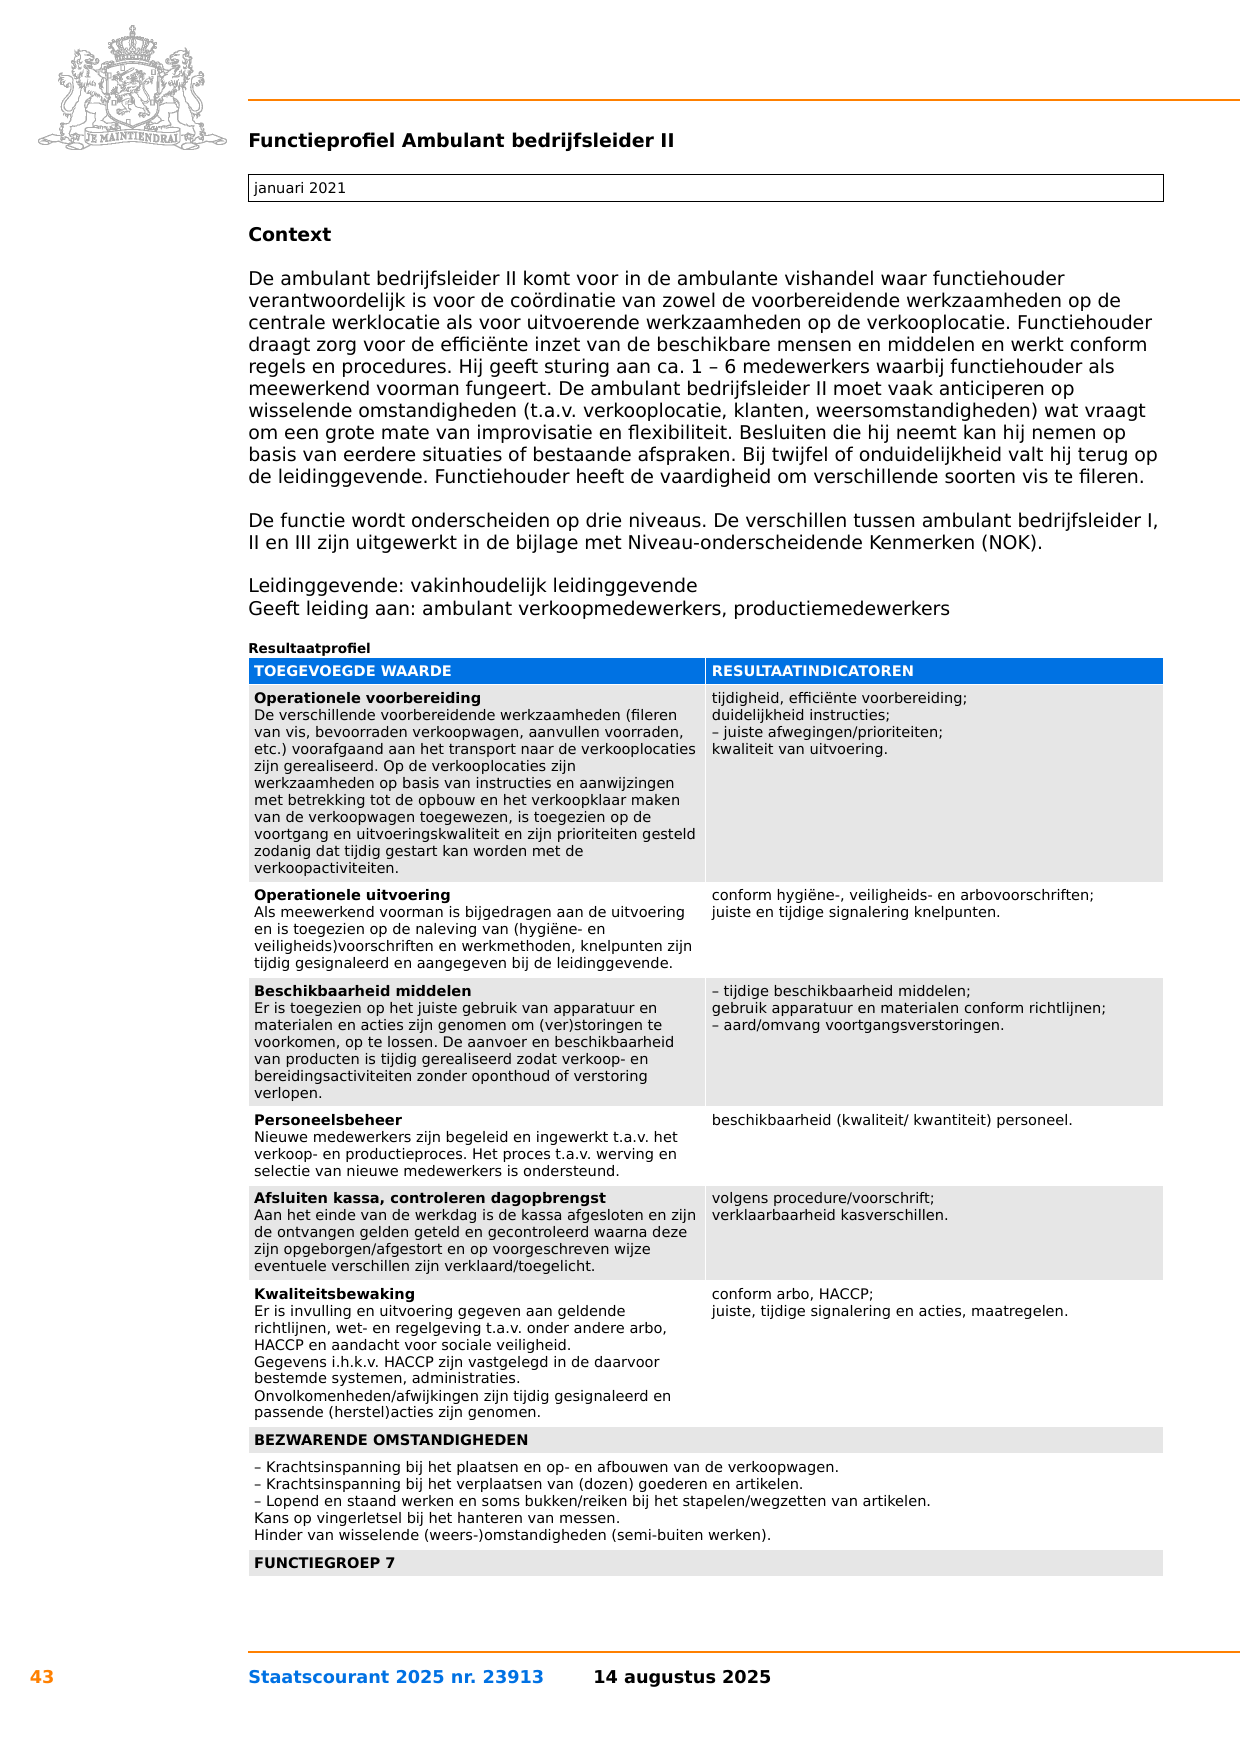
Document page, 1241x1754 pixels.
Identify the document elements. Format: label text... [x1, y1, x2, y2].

table_cell Afsluiten kassa, controleren dagopbrengst Aan het einde van de werkdag is de kassa afgesloten en zijn de ontvangen gelden geteld en gecontroleerd waarna deze zijn opgeborgen/afgestort en op voorgeschreven wijze eventuele verschillen zijn verklaard/toegelicht. [249, 1186, 705, 1280]
table_cell Personeelsbeheer Nieuwe medewerkers zijn begeleid en ingewerkt t.a.v. het verkoop- en productieproces. Het proces t.a.v. werving en selectie van nieuwe medewerkers is ondersteund. [249, 1107, 705, 1184]
table_cell Kwaliteitsbewaking Er is invulling en uitvoering gegeven aan geldende richtlijnen, wet- en regelgeving t.a.v. onder andere arbo, HACCP en aandacht voor sociale veiligheid. Gegevens i.h.k.v. HACCP zijn vastgelegd in de daarvoor bestemde systemen, administraties. Onvolkomenheden/afwijkingen zijn tijdig gesignaleerd en passende (herstel)acties zijn genomen. [249, 1281, 705, 1426]
table_cell FUNCTIEGROEP 7 [249, 1550, 1163, 1576]
table_cell RESULTAATINDICATOREN [706, 658, 1163, 684]
subtitle Functieprofiel Ambulant bedrijfsleider II [248, 130, 1163, 152]
table_cell conform arbo, HACCP; juiste, tijdige signalering en acties, maatregelen. [706, 1281, 1163, 1426]
table_cell – tijdige beschikbaarheid middelen; gebruik apparatuur en materialen conform richtlijnen; – aard/omvang voortgangsverstoringen. [706, 978, 1163, 1106]
table_cell beschikbaarheid (kwaliteit/ kwantiteit) personeel. [706, 1107, 1163, 1184]
table_cell – Krachtsinspanning bij het plaatsen en op- en afbouwen van de verkoopwagen. – Krachtsinspanning bij het verplaatsen van (dozen) goederen en artikelen. – Lopend en staand werken en soms bukken/reiken bij het stapelen/wegzetten van artikelen. Kans op vingerletsel bij het hanteren van messen. Hinder van wisselende (weers-)omstandigheden (semi-buiten werken). [249, 1455, 1163, 1549]
table_cell volgens procedure/voorschrift; verklaarbaarheid kasverschillen. [706, 1186, 1163, 1280]
table_header Resultaatprofiel [248, 641, 1163, 657]
table_cell Operationele uitvoering Als meewerkend voorman is bijgedragen aan de uitvoering en is toegezien op de naleving van (hygiëne- en veiligheids)voorschriften en werkmethoden, knelpunten zijn tijdig gesignaleerd en aangegeven bij de leidinggevende. [249, 883, 705, 977]
text Geeft leiding aan: ambulant verkoopmedewerkers, productiemedewerkers [248, 597, 1163, 619]
picture [38, 25, 227, 150]
table_cell conform hygiëne-, veiligheids- en arbovoorschriften; juiste en tijdige signalering knelpunten. [706, 883, 1163, 977]
table_cell tijdigheid, efficiënte voorbereiding; duidelijkheid instructies; – juiste afwegingen/prioriteiten; kwaliteit van uitvoering. [706, 685, 1163, 882]
table_cell Operationele voorbereiding De verschillende voorbereidende werkzaamheden (fileren van vis, bevoorraden verkoopwagen, aanvullen voorraden, etc.) voorafgaand aan het transport naar de verkooplocaties zijn gerealiseerd. Op de verkooplocaties zijn werkzaamheden op basis van instructies en aanwijzingen met betrekking tot de opbouw en het verkoopklaar maken van de verkoopwagen toegewezen, is toegezien op de voortgang en uitvoeringskwaliteit en zijn prioriteiten gesteld zodanig dat tijdig gestart kan worden met de verkoopactiviteiten. [249, 685, 705, 882]
table_cell Beschikbaarheid middelen Er is toegezien op het juiste gebruik van apparatuur en materialen en acties zijn genomen om (ver)storingen te voorkomen, op te lossen. De aanvoer en beschikbaarheid van producten is tijdig gerealiseerd zodat verkoop- en bereidingsactiviteiten zonder oponthoud of verstoring verlopen. [249, 978, 705, 1106]
subtitle Context [248, 224, 1163, 246]
table_cell TOEGEVOEGDE WAARDE [249, 658, 705, 684]
table_header januari 2021 [249, 175, 1163, 201]
table_cell BEZWARENDE OMSTANDIGHEDEN [249, 1427, 1163, 1453]
text De ambulant bedrijfsleider II komt voor in de ambulante vishandel waar functiehouder verantwoordelijk is voor de coördinatie van zowel de voorbereidende werkzaamheden op de centrale werklocatie als voor uitvoerende werkzaamheden op de verkooplocatie. Functiehouder draagt zorg voor de efficiënte inzet van de beschikbare mensen en middelen en werkt conform regels en procedures. Hij geeft sturing aan ca. 1 – 6 medewerkers waarbij functiehouder als meewerkend voorman fungeert. De ambulant bedrijfsleider II moet vaak anticiperen op wisselende omstandigheden (t.a.v. verkooplocatie, klanten, weersomstandigheden) wat vraagt om een grote mate van improvisatie en flexibiliteit. Besluiten die hij neemt kan hij nemen op basis van eerdere situaties of bestaande afspraken. Bij twijfel of onduidelijkheid valt hij terug op de leidinggevende. Functiehouder heeft de vaardigheid om verschillende soorten vis te fileren. [248, 268, 1163, 488]
text De functie wordt onderscheiden op drie niveaus. De verschillen tussen ambulant bedrijfsleider I, II en III zijn uitgewerkt in de bijlage met Niveau-onderscheidende Kenmerken (NOK). [248, 509, 1163, 553]
text Leidinggevende: vakinhoudelijk leidinggevende [248, 575, 1163, 597]
